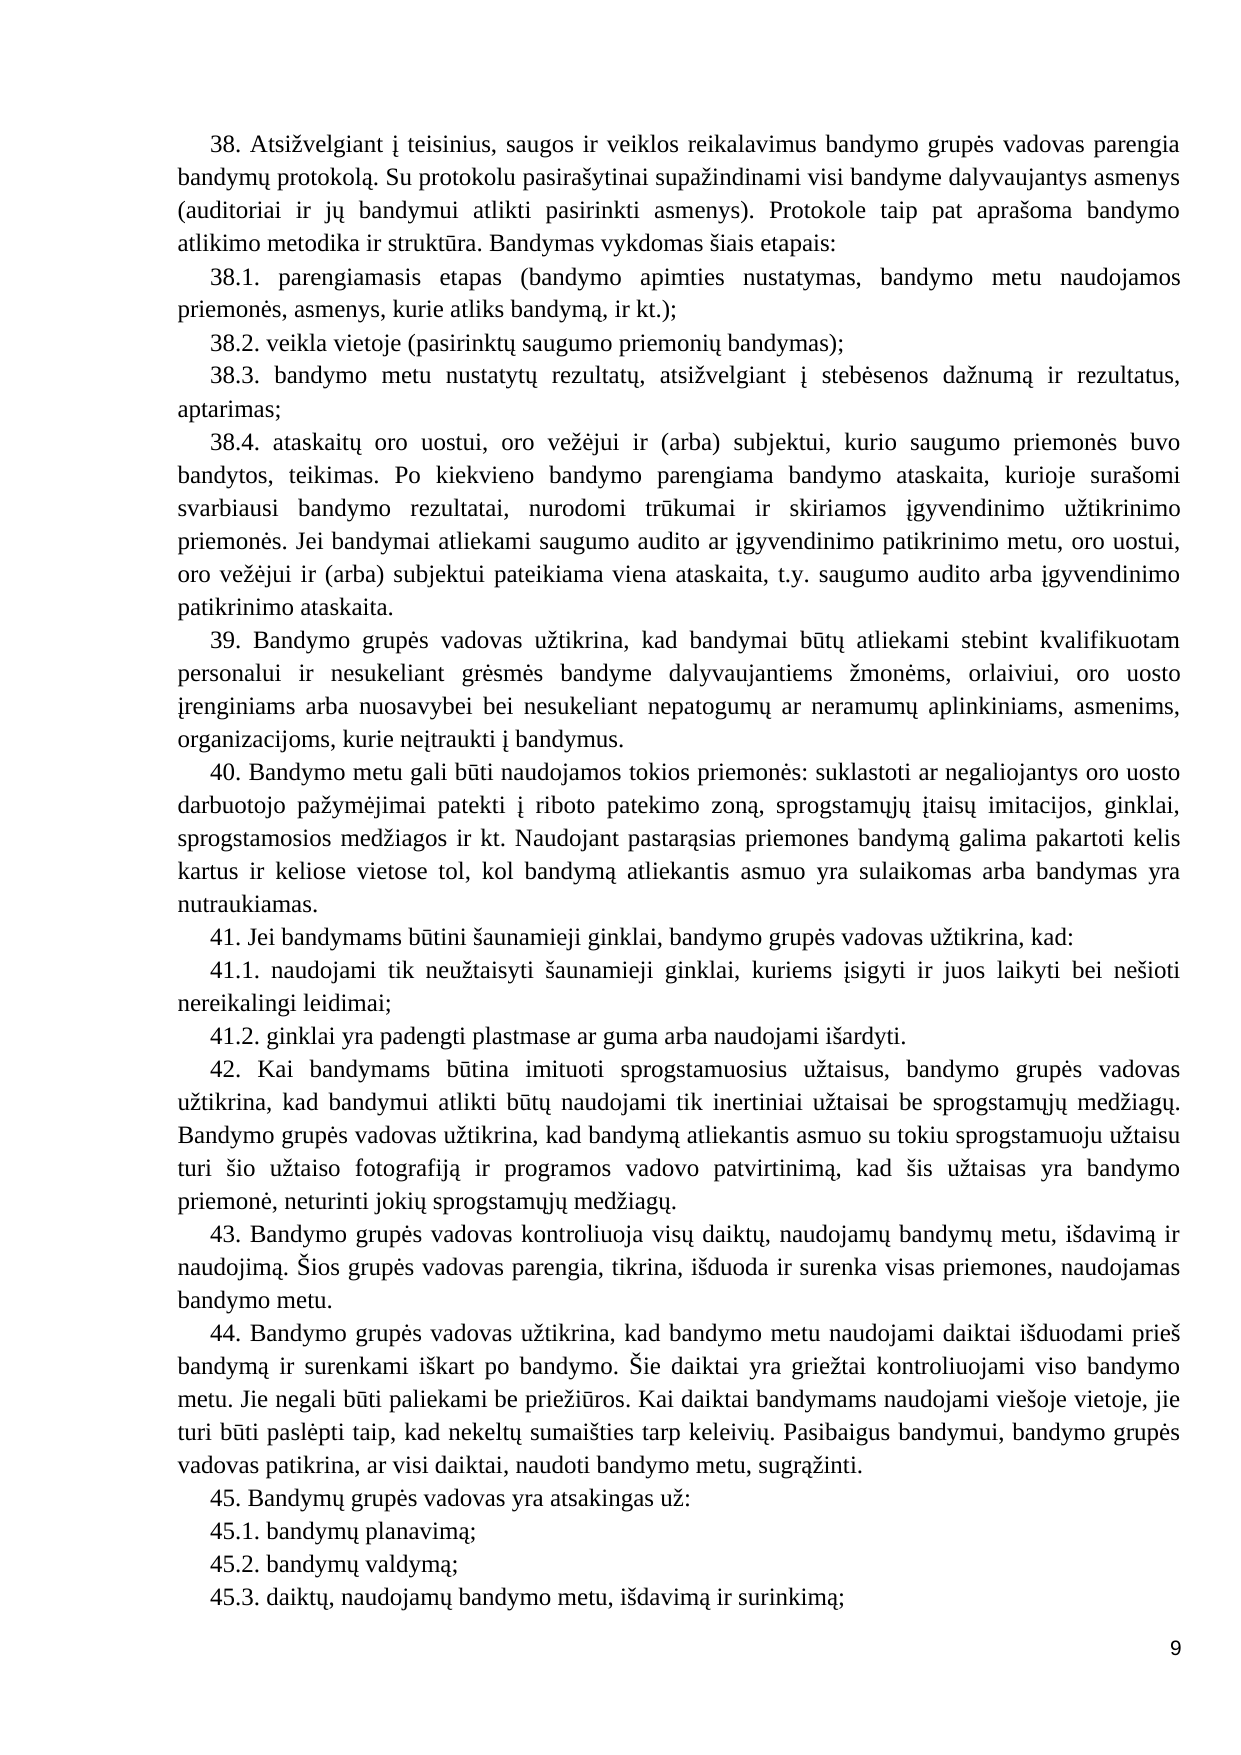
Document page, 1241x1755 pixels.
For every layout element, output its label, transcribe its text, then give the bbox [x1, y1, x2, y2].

text 44. Bandymo grupės vadovas užtikrina, kad bandymo metu naudojami daiktai išduodami prieš bandymą ir surenkami iškart po bandymo. Šie daiktai yra griežtai kontroliuojami viso bandymo metu. Jie negali būti paliekami be priežiūros. Kai daiktai bandymams naudojami viešoje vietoje, jie turi būti paslėpti taip, kad nekeltų sumaišties tarp keleivių. Pasibaigus bandymui, bandymo grupės vadovas patikrina, ar visi daiktai, naudoti bandymo metu, sugrąžinti. [177, 1318, 1181, 1479]
text 38.1. parengiamasis etapas (bandymo apimties nustatymas, bandymo metu naudojamos priemonės, asmenys, kurie atliks bandymą, ir kt.); [177, 262, 1181, 323]
text 38.2. veikla vietoje (pasirinktų saugumo priemonių bandymas); [177, 328, 1181, 356]
text 45.2. bandymų valdymą; [177, 1549, 1181, 1578]
text 41.1. naudojami tik neužtaisyti šaunamieji ginklai, kuriems įsigyti ir juos laikyti bei nešioti nereikalingi leidimai; [177, 955, 1181, 1017]
text 38. Atsižvelgiant į teisinius, saugos ir veiklos reikalavimus bandymo grupės vadovas parengia bandymų protokolą. Su protokolu pasirašytinai supažindinami visi bandyme dalyvaujantys asmenys (auditoriai ir jų bandymui atlikti pasirinkti asmenys). Protokole taip pat aprašoma bandymo atlikimo metodika ir struktūra. Bandymas vykdomas šiais etapais: [177, 129, 1181, 257]
text 43. Bandymo grupės vadovas kontroliuoja visų daiktų, naudojamų bandymų metu, išdavimą ir naudojimą. Šios grupės vadovas parengia, tikrina, išduoda ir surenka visas priemones, naudojamas bandymo metu. [177, 1219, 1181, 1314]
text 39. Bandymo grupės vadovas užtikrina, kad bandymai būtų atliekami stebint kvalifikuotam personalui ir nesukeliant grėsmės bandyme dalyvaujantiems žmonėms, orlaiviui, oro uosto įrenginiams arba nuosavybei bei nesukeliant nepatogumų ar neramumų aplinkiniams, asmenims, organizacijoms, kurie neįtraukti į bandymus. [177, 625, 1181, 753]
text 38.4. ataskaitų oro uostui, oro vežėjui ir (arba) subjektui, kurio saugumo priemonės buvo bandytos, teikimas. Po kiekvieno bandymo parengiama bandymo ataskaita, kurioje surašomi svarbiausi bandymo rezultatai, nurodomi trūkumai ir skiriamos įgyvendinimo užtikrinimo priemonės. Jei bandymai atliekami saugumo audito ar įgyvendinimo patikrinimo metu, oro uostui, oro vežėjui ir (arba) subjektui pateikiama viena ataskaita, t.y. saugumo audito arba įgyvendinimo patikrinimo ataskaita. [177, 427, 1181, 621]
text 38.3. bandymo metu nustatytų rezultatų, atsižvelgiant į stebėsenos dažnumą ir rezultatus, aptarimas; [177, 361, 1181, 422]
text 41. Jei bandymams būtini šaunamieji ginklai, bandymo grupės vadovas užtikrina, kad: [177, 922, 1181, 951]
text 40. Bandymo metu gali būti naudojamos tokios priemonės: suklastoti ar negaliojantys oro uosto darbuotojo pažymėjimai patekti į riboto patekimo zoną, sprogstamųjų įtaisų imitacijos, ginklai, sprogstamosios medžiagos ir kt. Naudojant pastarąsias priemones bandymą galima pakartoti kelis kartus ir keliose vietose tol, kol bandymą atliekantis asmuo yra sulaikomas arba bandymas yra nutraukiamas. [177, 757, 1181, 918]
text 45.3. daiktų, naudojamų bandymo metu, išdavimą ir surinkimą; [177, 1582, 1181, 1611]
text 41.2. ginklai yra padengti plastmase ar guma arba naudojami išardyti. [177, 1021, 1181, 1050]
text 42. Kai bandymams būtina imituoti sprogstamuosius užtaisus, bandymo grupės vadovas užtikrina, kad bandymui atlikti būtų naudojami tik inertiniai užtaisai be sprogstamųjų medžiagų. Bandymo grupės vadovas užtikrina, kad bandymą atliekantis asmuo su tokiu sprogstamuoju užtaisu turi šio užtaiso fotografiją ir programos vadovo patvirtinimą, kad šis užtaisas yra bandymo priemonė, neturinti jokių sprogstamųjų medžiagų. [177, 1054, 1181, 1215]
text 45.1. bandymų planavimą; [177, 1516, 1181, 1545]
text 45. Bandymų grupės vadovas yra atsakingas už: [177, 1483, 1181, 1512]
